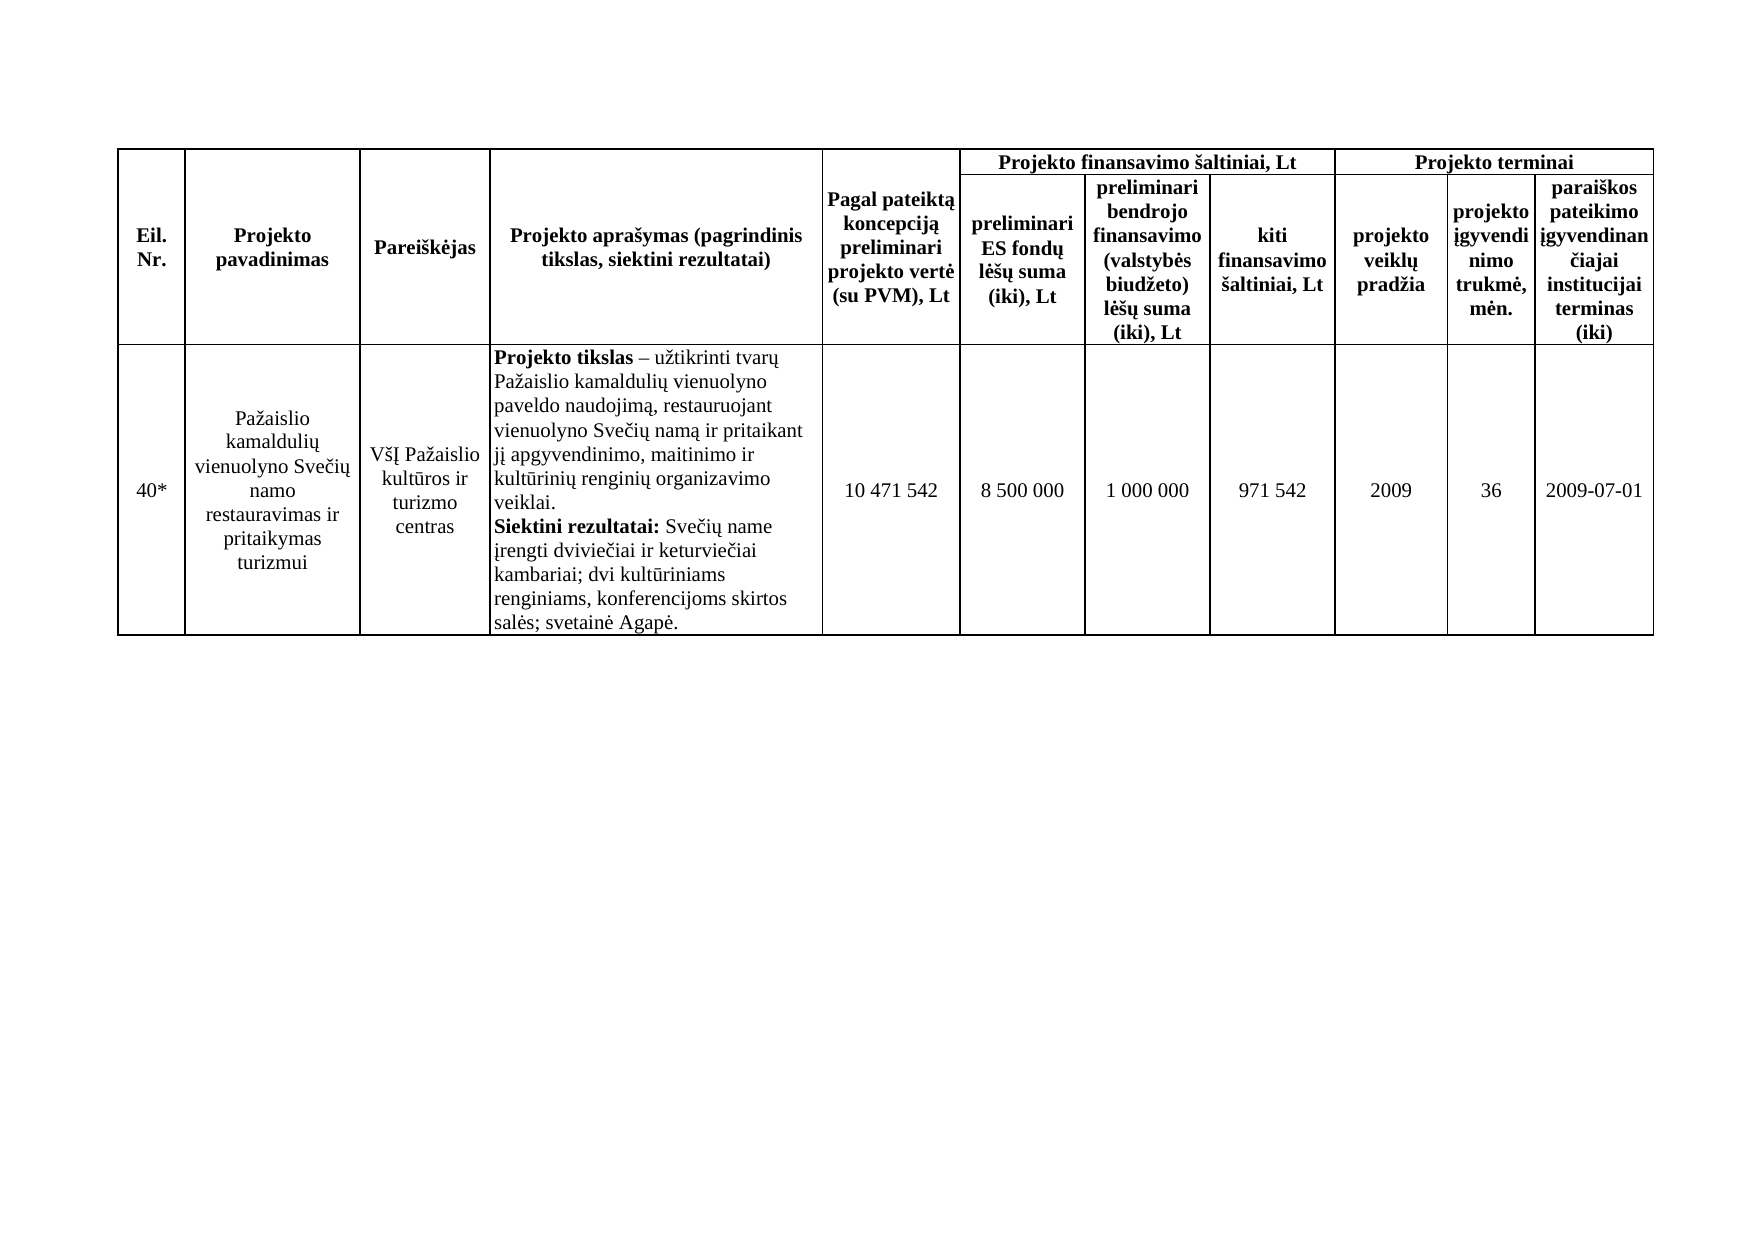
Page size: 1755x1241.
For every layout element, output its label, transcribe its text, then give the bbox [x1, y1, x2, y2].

table_cell Pažaislio kamaldulių vienuolyno Svečių namo restauravimas ir pritaikymas turizmui [186, 345, 359, 634]
table_cell 971 542 [1211, 345, 1334, 634]
table_header Projekto aprašymas (pagrindinis tikslas, siektini rezultatai) [491, 150, 822, 344]
table_cell VšĮ Pažaislio kultūros ir turizmo centras [361, 345, 489, 634]
table_cell 1 000 000 [1086, 345, 1209, 634]
table_cell 10 471 542 [823, 345, 959, 634]
table_cell Projekto tikslas – užtikrinti tvarų Pažaislio kamaldulių vienuolyno paveldo naudojimą, restauruojant vienuolyno Svečių namą ir pritaikant jį apgyvendinimo, maitinimo ir kultūrinių renginių organizavimo veiklai. Siektini rezultatai: Svečių name įrengti dviviečiai ir keturviečiai kambariai; dvi kultūriniams renginiams, konferencijoms skirtos salės; svetainė Agapė. [491, 345, 822, 634]
table_cell kiti finansavimo šaltiniai, Lt [1211, 175, 1334, 344]
table_cell paraiškos pateikimo įgyvendinančiajai institucijai terminas (iki) [1536, 175, 1653, 344]
table_cell preliminari ES fondų lėšų suma (iki), Lt [961, 175, 1084, 344]
table_cell 36 [1448, 345, 1534, 634]
table_header Projekto finansavimo šaltiniai, Lt [961, 150, 1334, 174]
table_cell 2009-07-01 [1536, 345, 1653, 634]
table_cell projekto veiklų pradžia [1336, 175, 1447, 344]
table_header Eil. Nr. [119, 150, 184, 344]
table_header Projekto pavadinimas [186, 150, 359, 344]
table_cell 40* [119, 345, 184, 634]
table_cell 2009 [1336, 345, 1447, 634]
table_cell preliminari bendrojo finansavimo (valstybės biudžeto) lėšų suma (iki), Lt [1086, 175, 1209, 344]
table_header Pareiškėjas [361, 150, 489, 344]
table_cell 8 500 000 [961, 345, 1084, 634]
table_cell projekto įgyvendinimo trukmė, mėn. [1448, 175, 1534, 344]
table_header Pagal pateiktą koncepciją preliminari projekto vertė (su PVM), Lt [823, 150, 959, 344]
table_header Projekto terminai [1336, 150, 1653, 174]
